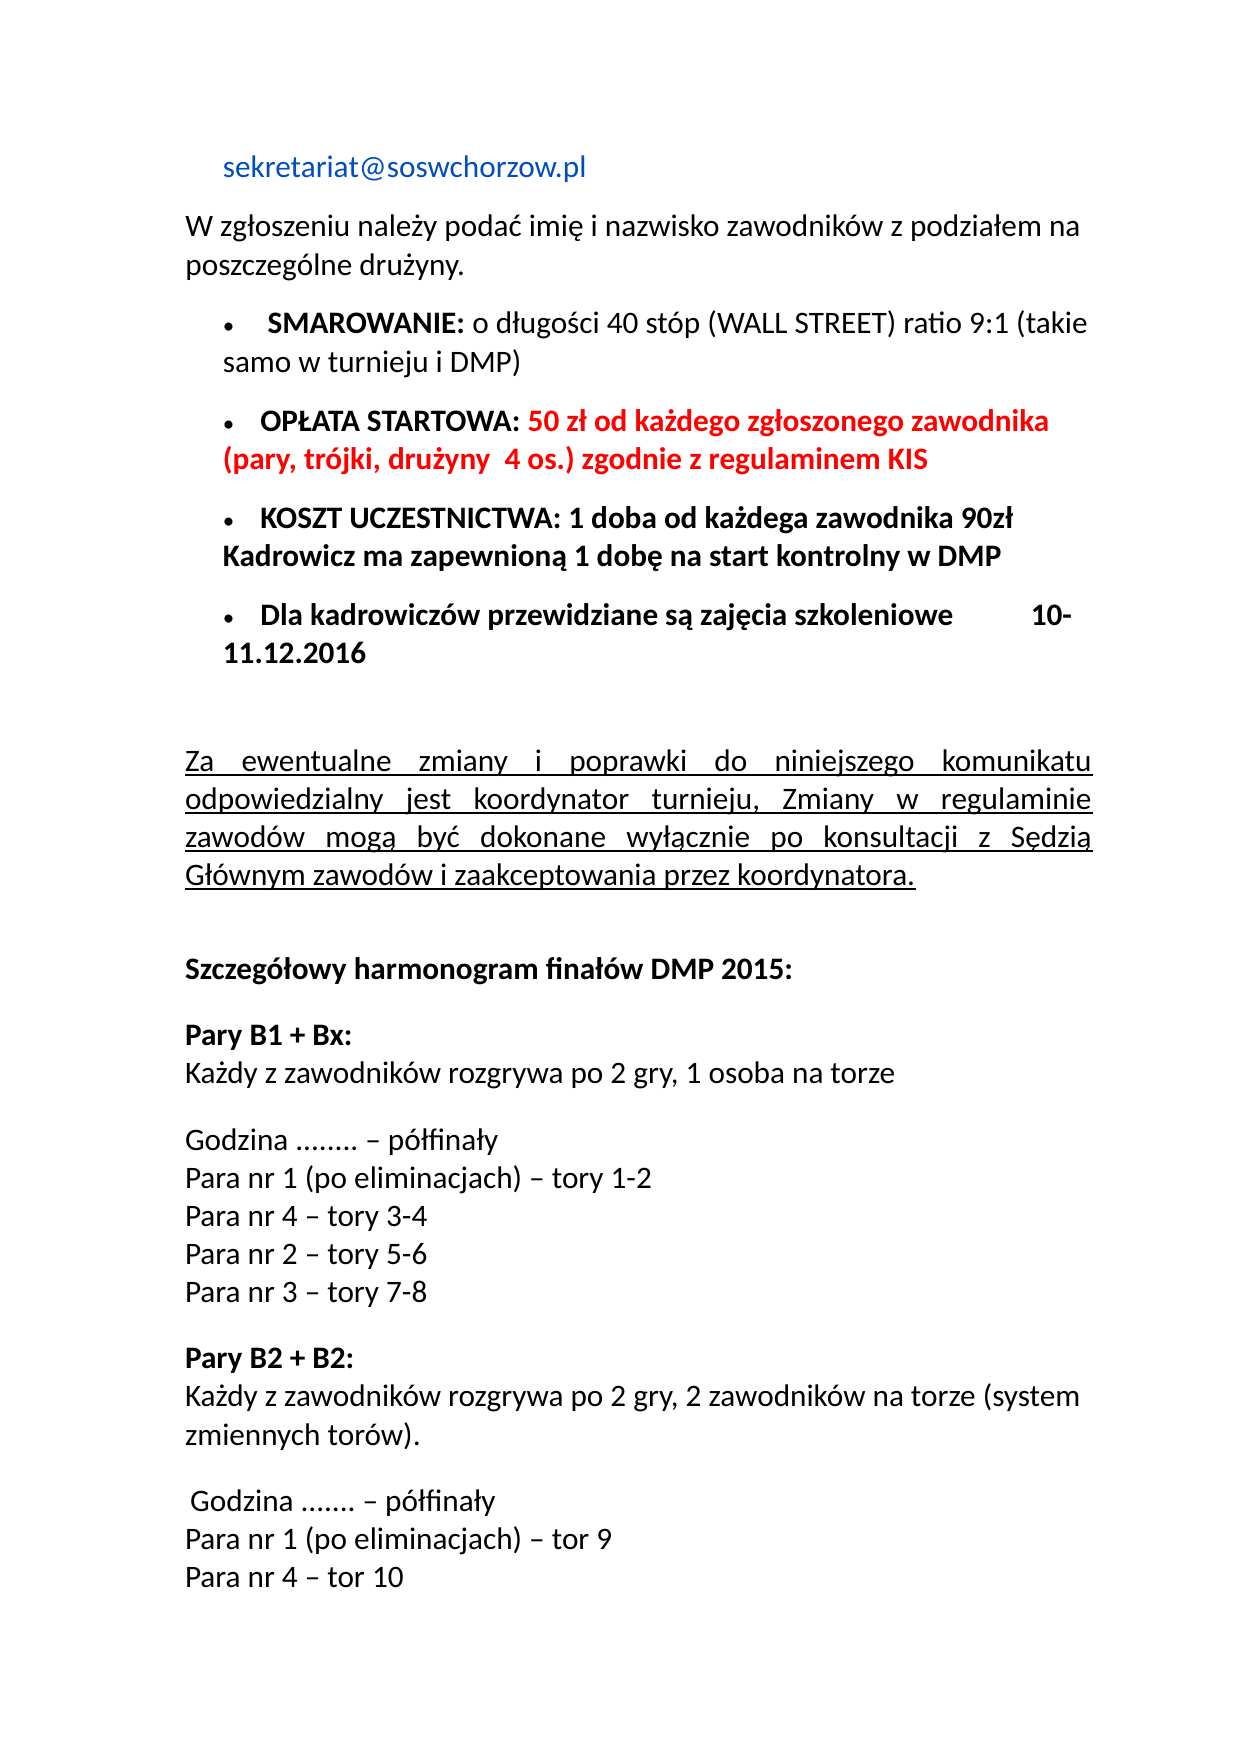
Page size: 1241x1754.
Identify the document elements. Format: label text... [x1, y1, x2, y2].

text Para nr 3 – tory 7-8 [185, 1272, 1093, 1310]
list OPŁATA STARTOWA: 50 zł od każdego zgłoszonego zawodnika (pary, trójki, drużyny 4 os.) zgodnie z regulaminem KIS [185, 401, 1093, 477]
text W zgłoszeniu należy podać imię i nazwisko zawodników z podziałem na poszczególne drużyny. [185, 207, 1093, 283]
text Para nr 2 – tory 5-6 [185, 1234, 1093, 1272]
text zawodów mogą być dokonane wyłącznie po konsultacji z Sędzią [185, 814, 1093, 850]
list Dla kadrowiczów przewidziane są zajęcia szkoleniowe 10-11.12.2016 [185, 595, 1093, 671]
text Godzina ....... – półfinały [148, 1481, 1093, 1519]
list SMAROWANIE: o długości 40 stóp (WALL STREET) ratio 9:1 (takie samo w turnieju i DMP) [185, 304, 1093, 380]
text Pary B1 + Bx: [185, 1016, 1093, 1054]
text Para nr 1 (po eliminacjach) – tory 1-2 [185, 1158, 1093, 1196]
text Para nr 4 – tor 10 [185, 1557, 1093, 1595]
text Za ewentualne zmiany i poprawki do niniejszego komunikatu [185, 741, 1093, 774]
text odpowiedzialny jest koordynator turnieju, Zmiany w regulaminie [185, 776, 1093, 812]
list ZGŁOSZENIA: Zgłoszenia par, trójek i czwórek należy przesłać do dnia 24.11.2016r. na adres : jolusia49@interia.pl -- krzysztof.trojczak@wp.pl sekretariat@soswchorzow.pl [185, 148, 1093, 186]
text Każdy z zawodników rozgrywa po 2 gry, 1 osoba na torze [185, 1054, 1093, 1092]
text Godzina ........ – półfinały [185, 1120, 1093, 1158]
text Para nr 4 – tory 3-4 [185, 1196, 1093, 1234]
text Pary B2 + B2: [185, 1338, 1093, 1377]
text Para nr 1 (po eliminacjach) – tor 9 [185, 1519, 1093, 1557]
text Szczegółowy harmonogram finałów DMP 2015: [185, 949, 1093, 987]
list KOSZT UCZESTNICTWA: 1 doba od każdega zawodnika 90zł Kadrowicz ma zapewnioną 1 dobę na start kontrolny w DMP [185, 498, 1093, 574]
text Głównym zawodów i zaakceptowania przez koordynatora. [185, 852, 1093, 893]
text Każdy z zawodników rozgrywa po 2 gry, 2 zawodników na torze (system zmiennych torów). [185, 1377, 1093, 1453]
